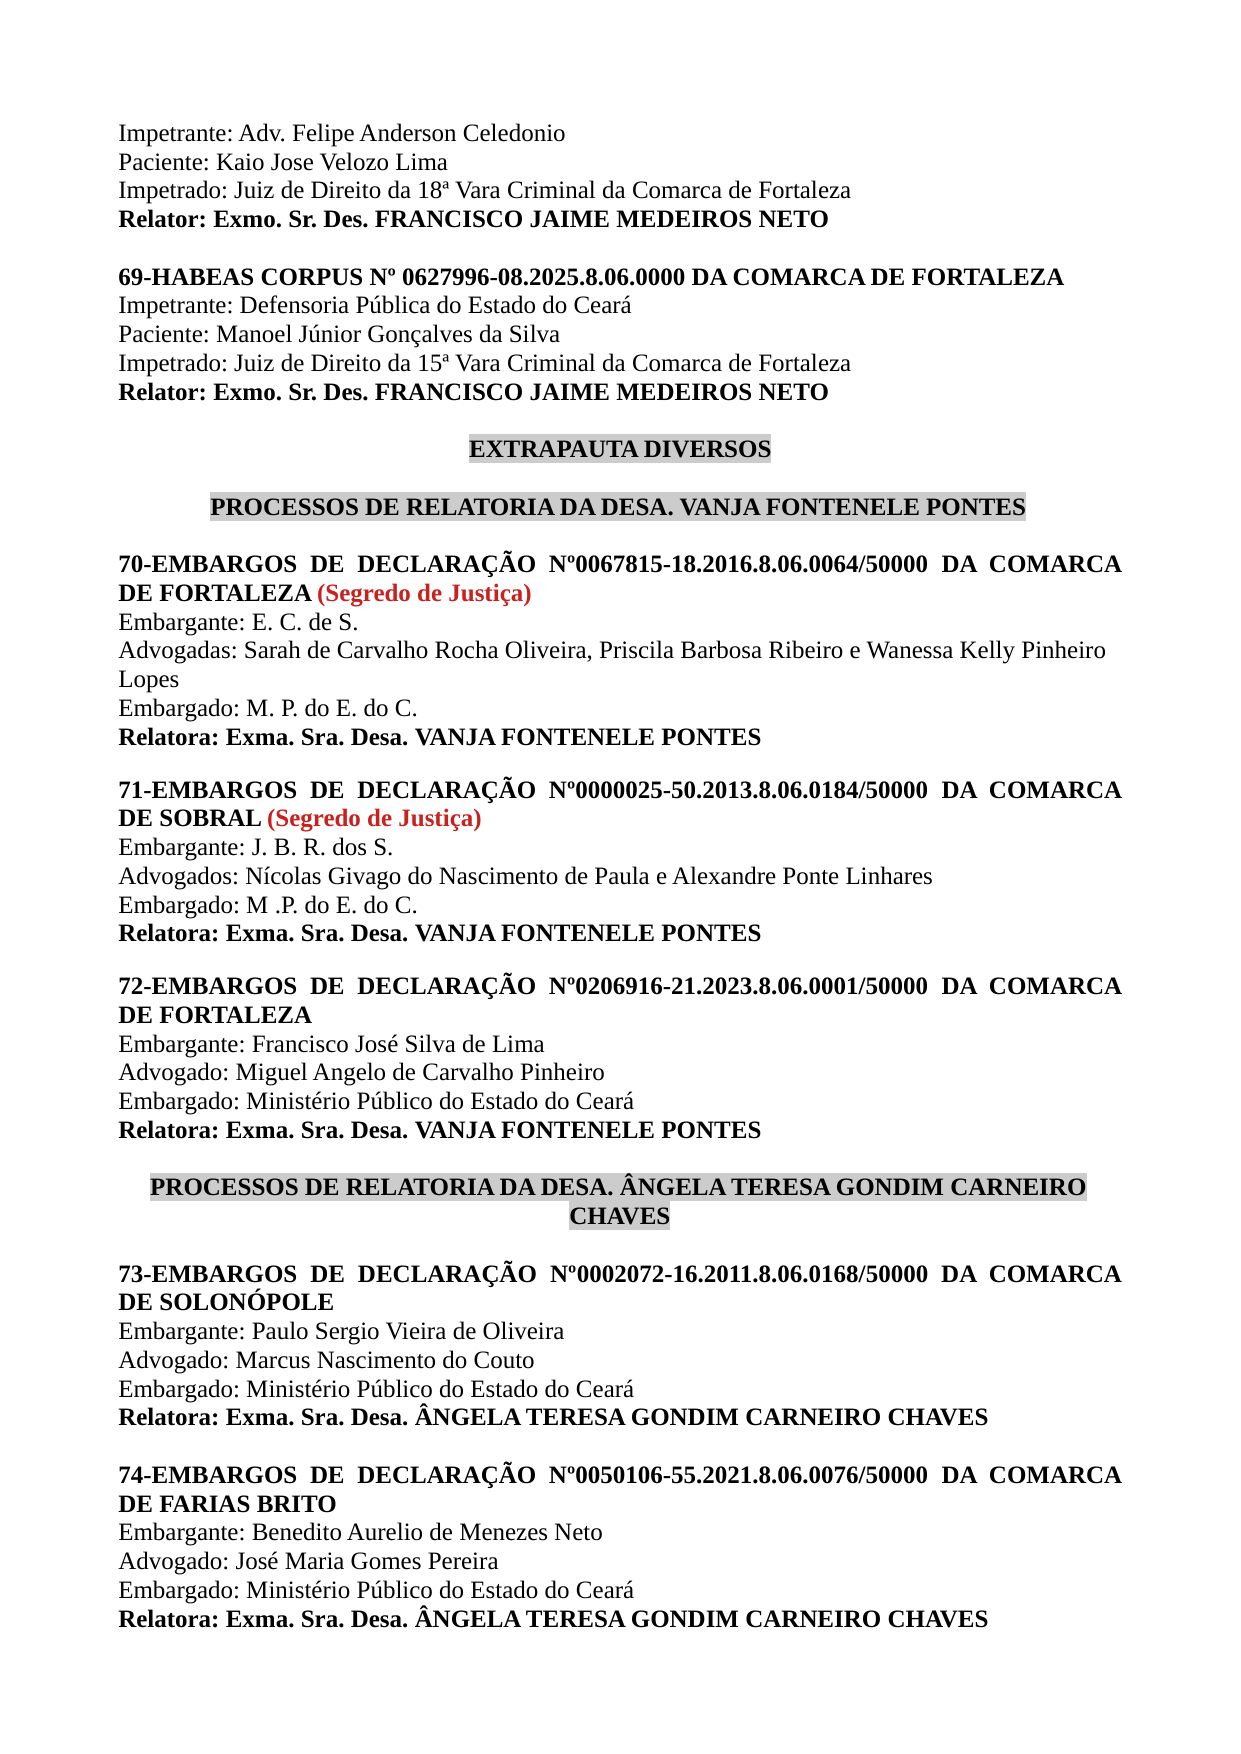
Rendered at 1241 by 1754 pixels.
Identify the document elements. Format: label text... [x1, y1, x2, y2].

text Relator: Exmo. Sr. Des. FRANCISCO JAIME MEDEIROS NETO [118, 377, 1122, 406]
text Impetrante: Adv. Felipe Anderson Celedonio [118, 118, 1122, 147]
text Paciente: Manoel Júnior Gonçalves da Silva [118, 319, 1122, 348]
text Embargante: J. B. R. dos S. [118, 832, 1122, 861]
text Embargado: M .P. do E. do C. [118, 890, 1122, 918]
text Relatora: Exma. Sra. Desa. ÂNGELA TERESA GONDIM CARNEIRO CHAVES [118, 1604, 1122, 1632]
list 72-EMBARGOS DE DECLARAÇÃO Nº0206916-21.2023.8.06.0001/50000 DA COMARCA DE FORTALEZA [118, 971, 1122, 1029]
text Relator: Exmo. Sr. Des. FRANCISCO JAIME MEDEIROS NETO [118, 204, 1122, 233]
text Relatora: Exma. Sra. Desa. VANJA FONTENELE PONTES [118, 722, 1122, 751]
text Embargante: Benedito Aurelio de Menezes Neto [118, 1517, 1122, 1546]
text Embargante: E. C. de S. [118, 607, 1122, 636]
text Relatora: Exma. Sra. Desa. VANJA FONTENELE PONTES [118, 918, 1122, 947]
text Embargado: Ministério Público do Estado do Ceará [118, 1086, 1122, 1115]
text Relatora: Exma. Sra. Desa. ÂNGELA TERESA GONDIM CARNEIRO CHAVES [118, 1402, 1122, 1431]
text Advogadas: Sarah de Carvalho Rocha Oliveira, Priscila Barbosa Ribeiro e Wanessa Kelly Pinheiro Lopes [118, 636, 1122, 693]
text Relatora: Exma. Sra. Desa. VANJA FONTENELE PONTES [118, 1115, 1122, 1144]
text Impetrante: Defensoria Pública do Estado do Ceará [118, 291, 1122, 319]
list 73-EMBARGOS DE DECLARAÇÃO Nº0002072-16.2011.8.06.0168/50000 DA COMARCA DE SOLONÓPOLE [118, 1259, 1122, 1316]
text Embargante: Paulo Sergio Vieira de Oliveira [118, 1316, 1122, 1345]
text Embargante: Francisco José Silva de Lima [118, 1029, 1122, 1057]
text Embargado: Ministério Público do Estado do Ceará [118, 1575, 1122, 1604]
text 70-EMBARGOS DE DECLARAÇÃO Nº0067815-18.2016.8.06.0064/50000 DA COMARCA DE FORTALEZA (Segredo de Justiça) [118, 549, 1122, 607]
text 71-EMBARGOS DE DECLARAÇÃO Nº0000025-50.2013.8.06.0184/50000 DA COMARCA DE SOBRAL (Segredo de Justiça) [118, 775, 1122, 832]
text Impetrado: Juiz de Direito da 15ª Vara Criminal da Comarca de Fortaleza [118, 348, 1122, 377]
text Advogados: Nícolas Givago do Nascimento de Paula e Alexandre Ponte Linhares [118, 861, 1122, 890]
text Impetrado: Juiz de Direito da 18ª Vara Criminal da Comarca de Fortaleza [118, 176, 1122, 204]
text 69-HABEAS CORPUS Nº 0627996-08.2025.8.06.0000 DA COMARCA DE FORTALEZA [118, 262, 1122, 291]
text Paciente: Kaio Jose Velozo Lima [118, 147, 1122, 176]
text Advogado: Miguel Angelo de Carvalho Pinheiro [118, 1057, 1122, 1086]
list 74-EMBARGOS DE DECLARAÇÃO Nº0050106-55.2021.8.06.0076/50000 DA COMARCA DE FARIAS BRITO [118, 1460, 1122, 1517]
text Embargado: Ministério Público do Estado do Ceará [118, 1374, 1122, 1402]
text EXTRAPAUTA DIVERSOS [118, 434, 1122, 463]
text Advogado: José Maria Gomes Pereira [118, 1546, 1122, 1575]
text PROCESSOS DE RELATORIA DA DESA. ÂNGELA TERESA GONDIM CARNEIRO CHAVES [114, 1172, 1122, 1230]
text PROCESSOS DE RELATORIA DA DESA. VANJA FONTENELE PONTES [114, 492, 1122, 521]
text Advogado: Marcus Nascimento do Couto [118, 1345, 1122, 1374]
text Embargado: M. P. do E. do C. [118, 693, 1122, 722]
